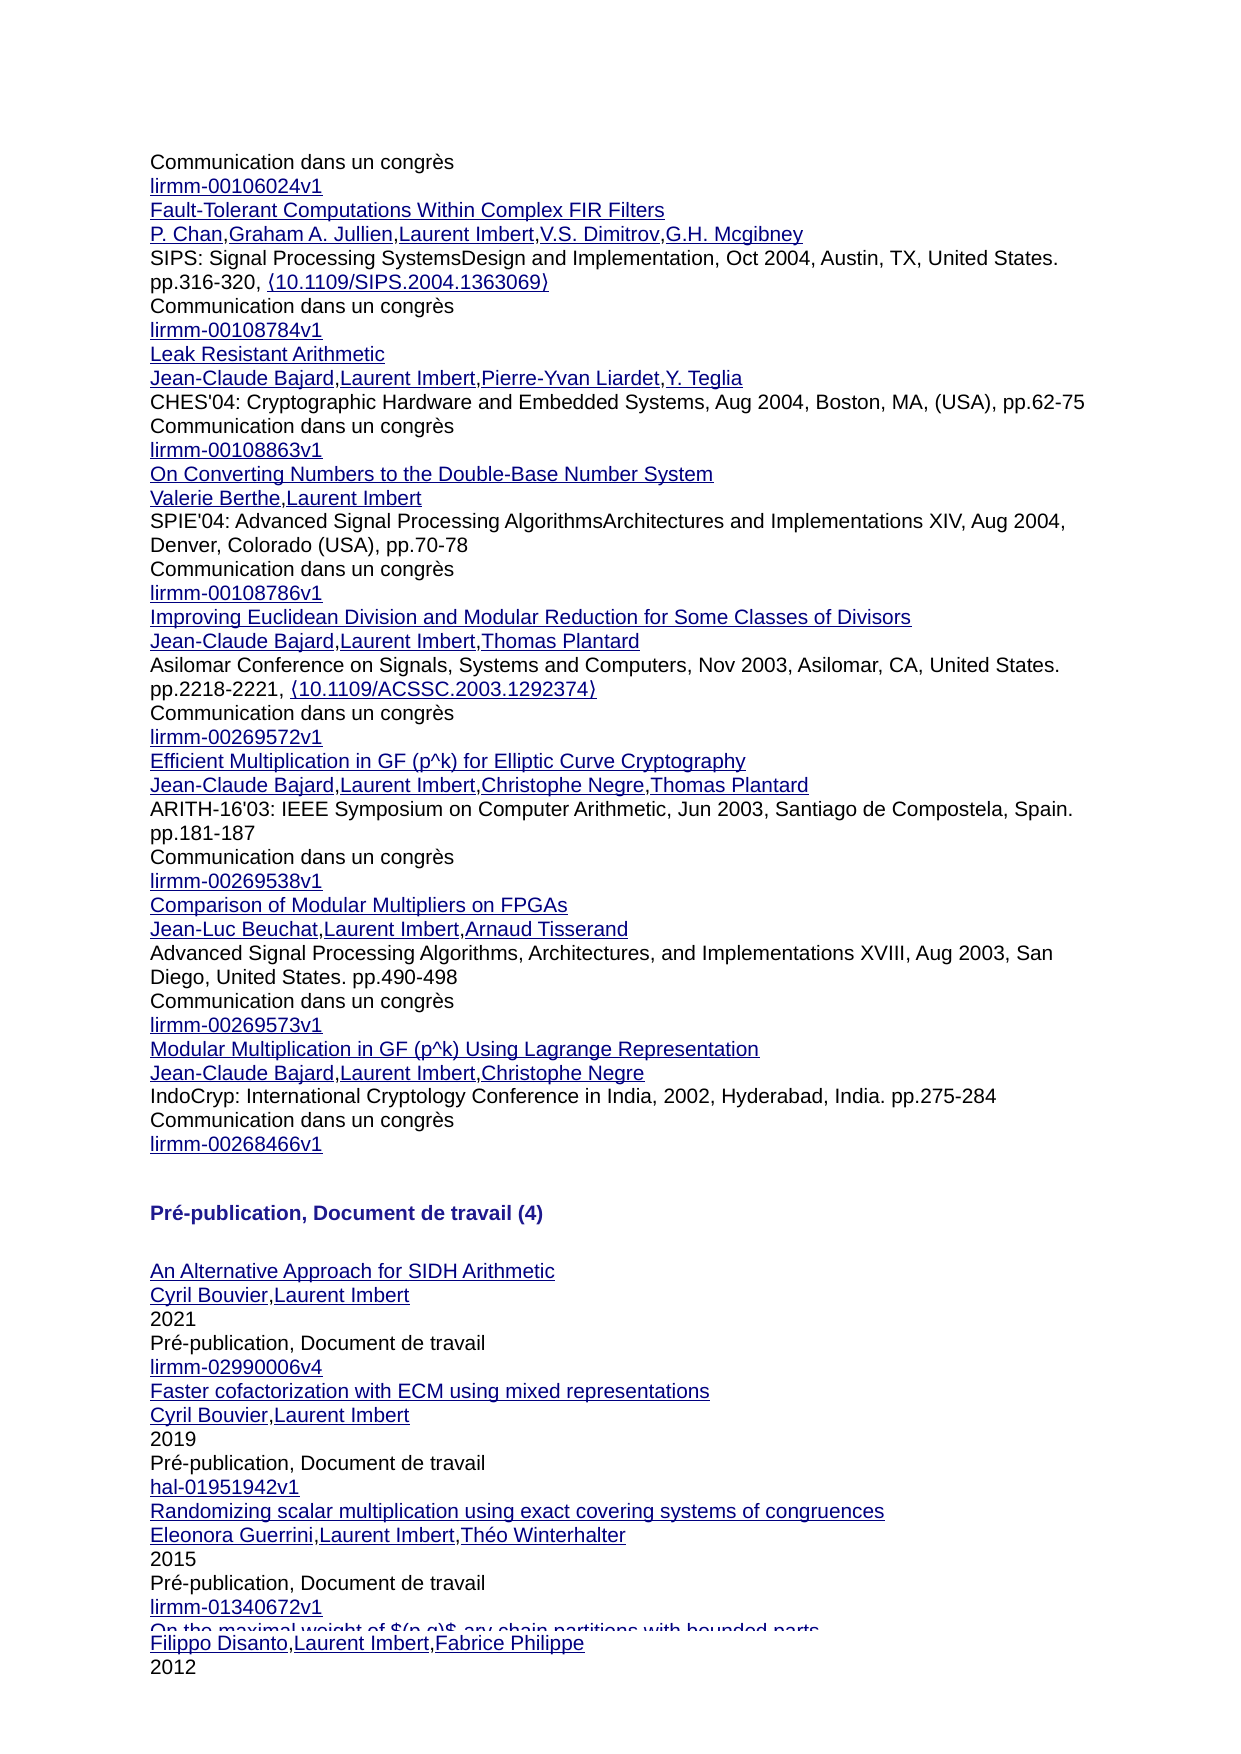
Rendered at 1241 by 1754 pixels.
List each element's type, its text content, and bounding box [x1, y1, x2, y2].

table_cell On the maximal weight of $(p,q)$-ary chain partitions with bounded parts Filippo Disanto,Laurent Imbert,Fabrice Philippe 2012 [150, 1619, 1090, 1679]
table_cell Randomizing scalar multiplication using exact covering systems of congruences Eleonora Guerrini,Laurent Imbert,Théo Winterhalter 2015 Pré-publication, Document de travail lirmm-01340672v1 [150, 1499, 1090, 1619]
table_header An Alternative Approach for SIDH Arithmetic Cyril Bouvier,Laurent Imbert 2021 Pré-publication, Document de travail lirmm-02990006v4 [150, 1259, 1090, 1379]
table_cell Efficient Multiplication in GF (p^k) for Elliptic Curve Cryptography Jean-Claude Bajard,Laurent Imbert,Christophe Negre,Thomas Plantard ARITH-16'03: IEEE Symposium on Computer Arithmetic, Jun 2003, Santiago de Compostela, Spain. pp.181-187 Communication dans un congrès lirmm-00269538v1 [150, 749, 1090, 893]
table_cell Comparison of Modular Multipliers on FPGAs Jean-Luc Beuchat,Laurent Imbert,Arnaud Tisserand Advanced Signal Processing Algorithms, Architectures, and Implementations XVIII, Aug 2003, San Diego, United States. pp.490-498 Communication dans un congrès lirmm-00269573v1 [150, 893, 1090, 1036]
table_cell Improving Euclidean Division and Modular Reduction for Some Classes of Divisors Jean-Claude Bajard,Laurent Imbert,Thomas Plantard Asilomar Conference on Signals, Systems and Computers, Nov 2003, Asilomar, CA, United States. pp.2218-2221, ⟨10.1109/ACSSC.2003.1292374⟩ Communication dans un congrès lirmm-00269572v1 [150, 605, 1090, 749]
table_cell Communication dans un congrès lirmm-00106024v1 [150, 150, 1090, 198]
table_cell Modular Multiplication in GF (p^k) Using Lagrange Representation Jean-Claude Bajard,Laurent Imbert,Christophe Negre IndoCryp: International Cryptology Conference in India, 2002, Hyderabad, India. pp.275-284 Communication dans un congrès lirmm-00268466v1 [150, 1036, 1090, 1156]
subtitle Pré-publication, Document de travail (4) [150, 1201, 1090, 1225]
table_cell On Converting Numbers to the Double-Base Number System Valerie Berthe,Laurent Imbert SPIE'04: Advanced Signal Processing AlgorithmsArchitectures and Implementations XIV, Aug 2004, Denver, Colorado (USA), pp.70-78 Communication dans un congrès lirmm-00108786v1 [150, 461, 1090, 605]
table_cell Leak Resistant Arithmetic Jean-Claude Bajard,Laurent Imbert,Pierre-Yvan Liardet,Y. Teglia CHES'04: Cryptographic Hardware and Embedded Systems, Aug 2004, Boston, MA, (USA), pp.62-75 Communication dans un congrès lirmm-00108863v1 [150, 342, 1090, 461]
table_cell Faster cofactorization with ECM using mixed representations Cyril Bouvier,Laurent Imbert 2019 Pré-publication, Document de travail hal-01951942v1 [150, 1379, 1090, 1499]
table_cell Fault-Tolerant Computations Within Complex FIR Filters P. Chan,Graham A. Jullien,Laurent Imbert,V.S. Dimitrov,G.H. Mcgibney SIPS: Signal Processing SystemsDesign and Implementation, Oct 2004, Austin, TX, United States. pp.316-320, ⟨10.1109/SIPS.2004.1363069⟩ Communication dans un congrès lirmm-00108784v1 [150, 198, 1090, 342]
